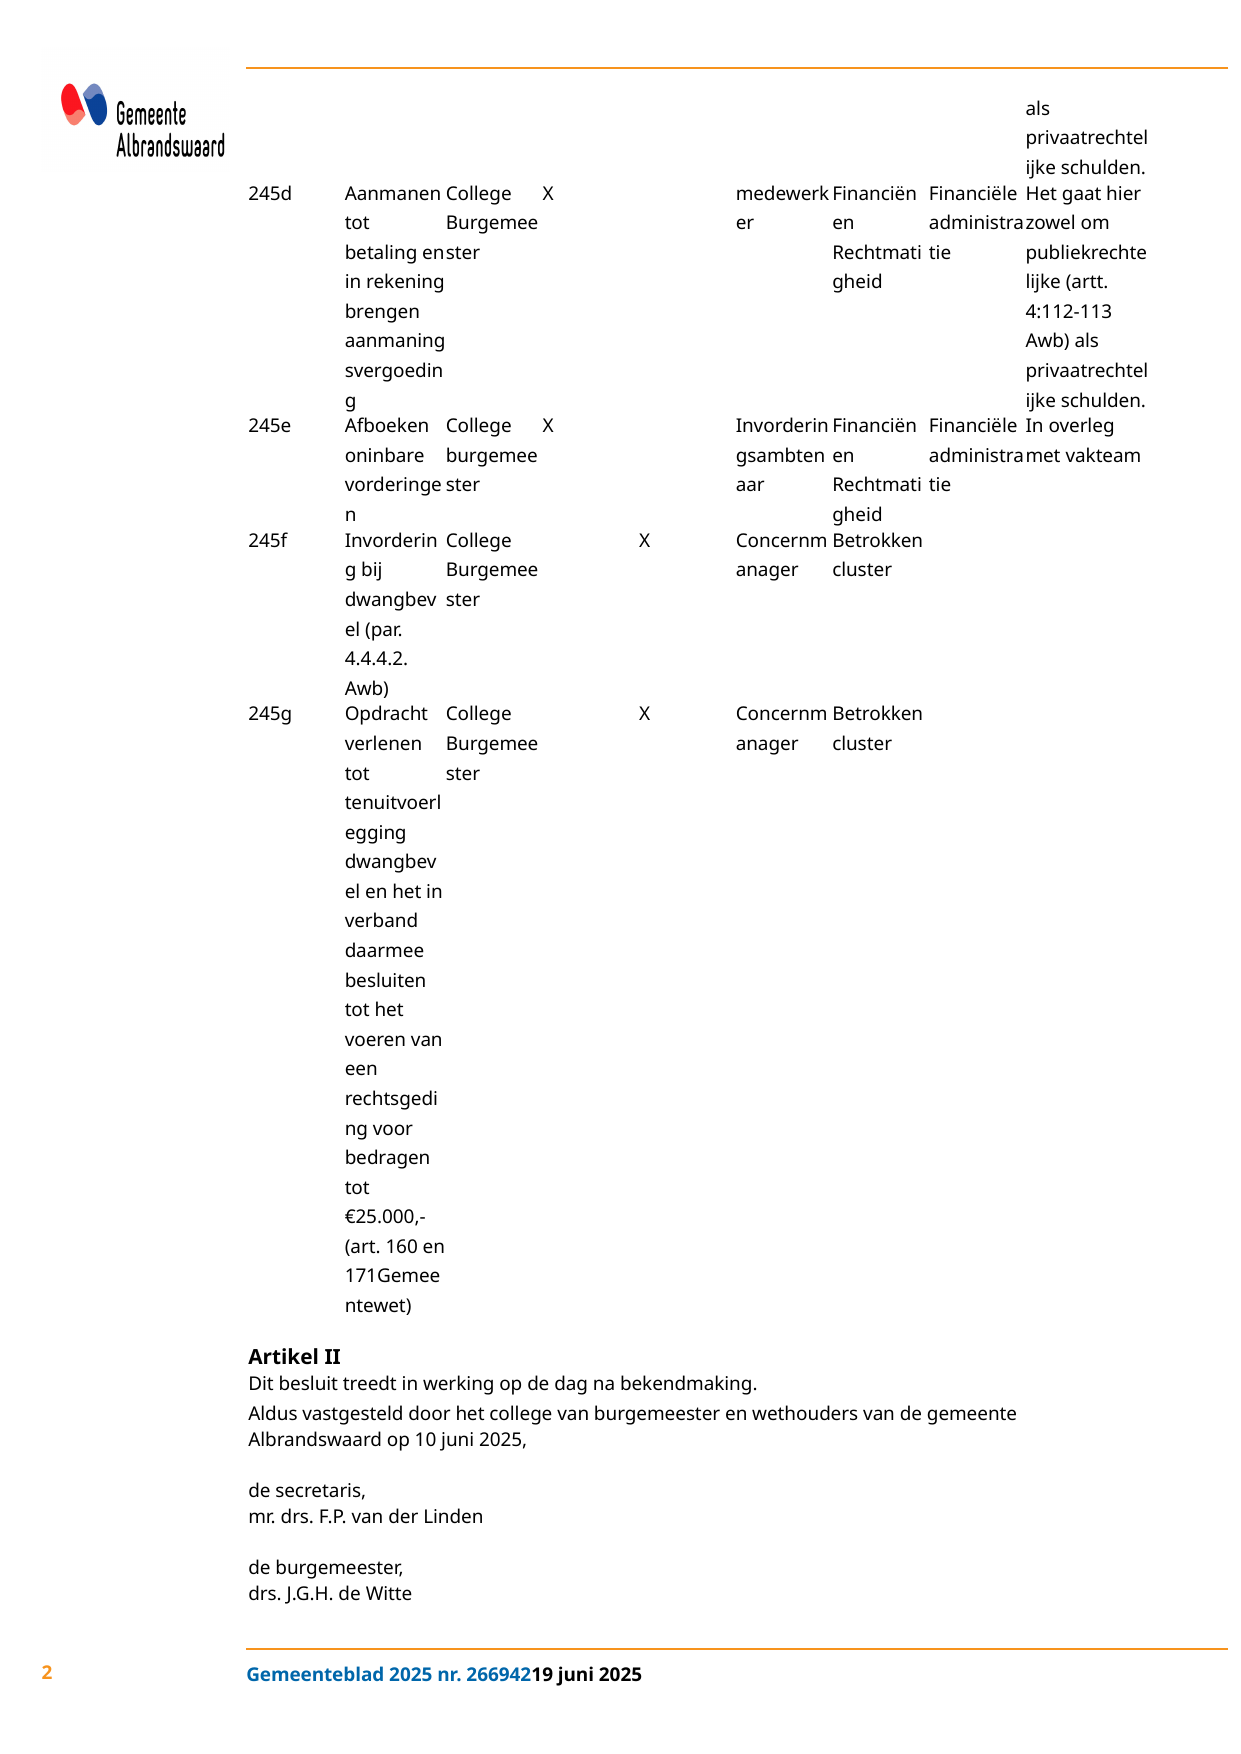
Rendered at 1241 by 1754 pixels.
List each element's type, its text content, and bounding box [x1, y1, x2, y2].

table_cell Invordering bij dwangbevel (par. 4.4.4.2. Awb) [345, 527, 446, 701]
table_cell 245g [248, 701, 344, 1318]
text de secretaris, [248, 1477, 1152, 1503]
table_cell [929, 95, 1025, 180]
table_cell [542, 527, 639, 701]
text de burgemeester, [248, 1554, 1152, 1580]
table_cell Het gaat hier zowel om publiekrechtelijke (artt. 4:112-113 Awb) als privaatrechtelijke schulden. [1025, 180, 1152, 412]
table_cell Financiën en Rechtmatigheid [832, 413, 929, 527]
text Dit besluit treedt in werking op de dag na bekendmaking. [248, 1371, 1152, 1396]
table_cell Concernmanager [736, 527, 832, 701]
table_cell [736, 95, 832, 180]
table_cell X [639, 527, 736, 701]
picture [41, 47, 231, 172]
table_cell [542, 95, 639, 180]
table_cell 245e [248, 413, 344, 527]
table_cell Concernmanager [736, 701, 832, 1318]
table_cell [929, 527, 1025, 701]
table_cell Opdracht verlenen tot tenuitvoerlegging dwangbevel en het in verband daarmee besluiten tot het voeren van een rechtsgeding voor bedragen tot €25.000,- (art. 160 en 171Gemeentewet) [345, 701, 446, 1318]
table_cell Financiële administratie [929, 413, 1025, 527]
text drs. J.G.H. de Witte [248, 1580, 1152, 1606]
table_cell X [542, 180, 639, 412]
text mr. drs. F.P. van der Linden [248, 1503, 1152, 1529]
table_cell College Burgemeester [446, 180, 542, 412]
table_cell medewerker [736, 180, 832, 412]
text Artikel II [248, 1342, 1152, 1371]
table_cell Financiën en Rechtmatigheid [832, 180, 929, 412]
table_cell Invorderingsambtenaar [736, 413, 832, 527]
table_cell Betrokken cluster [832, 701, 929, 1318]
table_cell [1025, 701, 1152, 1318]
table_cell In overleg met vakteam [1025, 413, 1152, 527]
table_cell [639, 413, 736, 527]
table_cell College Burgemeester [446, 527, 542, 701]
table_cell Financiële administratie [929, 180, 1025, 412]
table_cell X [542, 413, 639, 527]
table_cell [929, 701, 1025, 1318]
table_cell [345, 95, 446, 180]
table_cell Afboeken oninbare vorderingen [345, 413, 446, 527]
table_cell Aanmanen tot betaling en in rekening brengen aanmaningsvergoeding [345, 180, 446, 412]
table_cell [446, 95, 542, 180]
table_cell [832, 95, 929, 180]
table_cell [639, 180, 736, 412]
text Aldus vastgesteld door het college van burgemeester en wethouders van de gemeente Albrandswaard op 10 juni 2025, [248, 1400, 1152, 1452]
table_cell Betrokken cluster [832, 527, 929, 701]
table_cell X [639, 701, 736, 1318]
table_cell 245f [248, 527, 344, 701]
table_cell [248, 95, 344, 180]
table_cell [1025, 527, 1152, 701]
table_cell [542, 701, 639, 1318]
table_cell als privaatrechtelijke schulden. [1025, 95, 1152, 180]
table_cell College Burgemeester [446, 701, 542, 1318]
table_cell College burgemeester [446, 413, 542, 527]
table_cell 245d [248, 180, 344, 412]
table_cell [639, 95, 736, 180]
